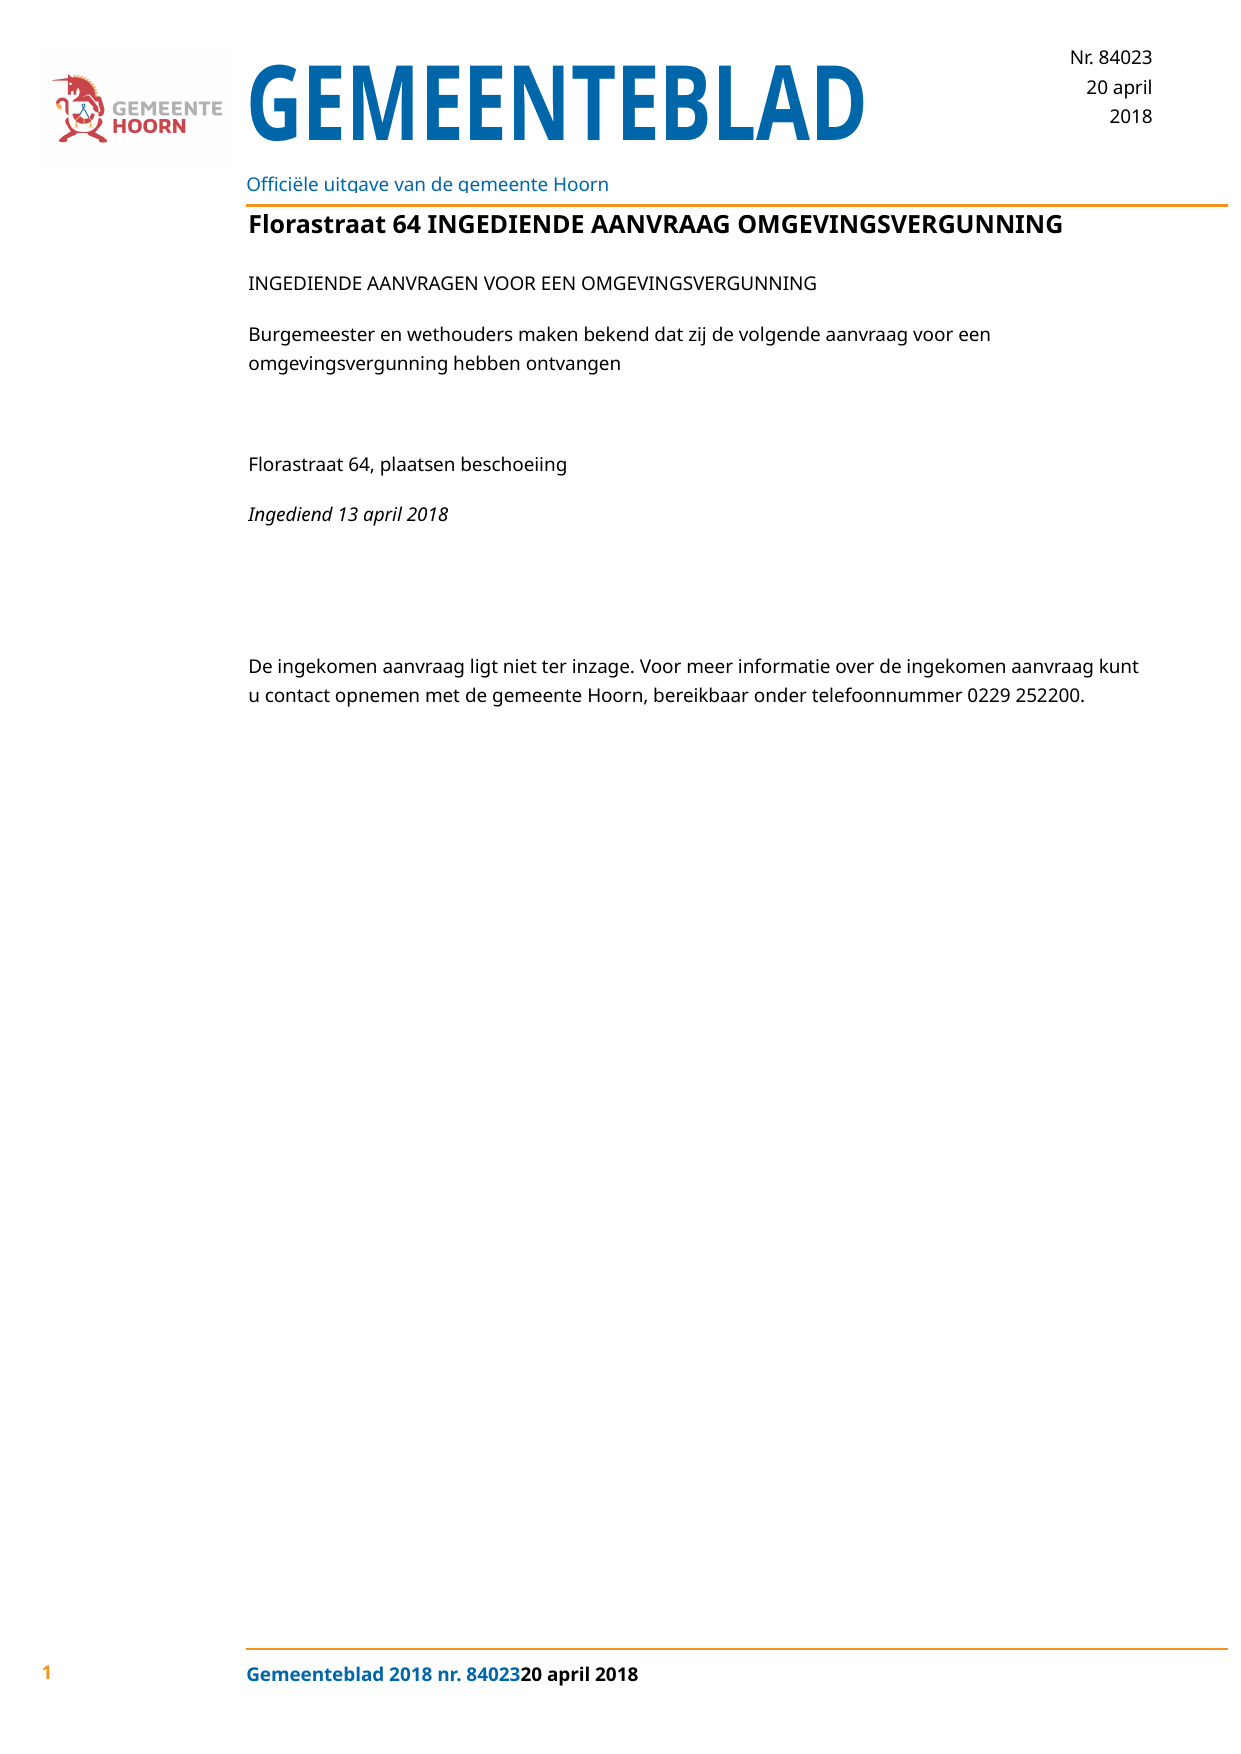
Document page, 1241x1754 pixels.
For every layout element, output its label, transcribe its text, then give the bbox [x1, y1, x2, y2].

picture [41, 47, 231, 172]
text Ingediend 13 april 2018 [248, 502, 1152, 527]
text De ingekomen aanvraag ligt niet ter inzage. Voor meer informatie over de ingekomen aanvraag kunt u contact opnemen met de gemeente Hoorn, bereikbaar onder telefoonnummer 0229 252200. [248, 653, 1152, 708]
text Florastraat 64 INGEDIENDE AANVRAAG OMGEVINGSVERGUNNING [248, 207, 1152, 241]
text INGEDIENDE AANVRAGEN VOOR EEN OMGEVINGSVERGUNNING [248, 270, 1152, 296]
text Burgemeester en wethouders maken bekend dat zij de volgende aanvraag voor een omgevingsvergunning hebben ontvangen [248, 321, 1152, 376]
text Florastraat 64, plaatsen beschoeiing [248, 451, 1152, 477]
